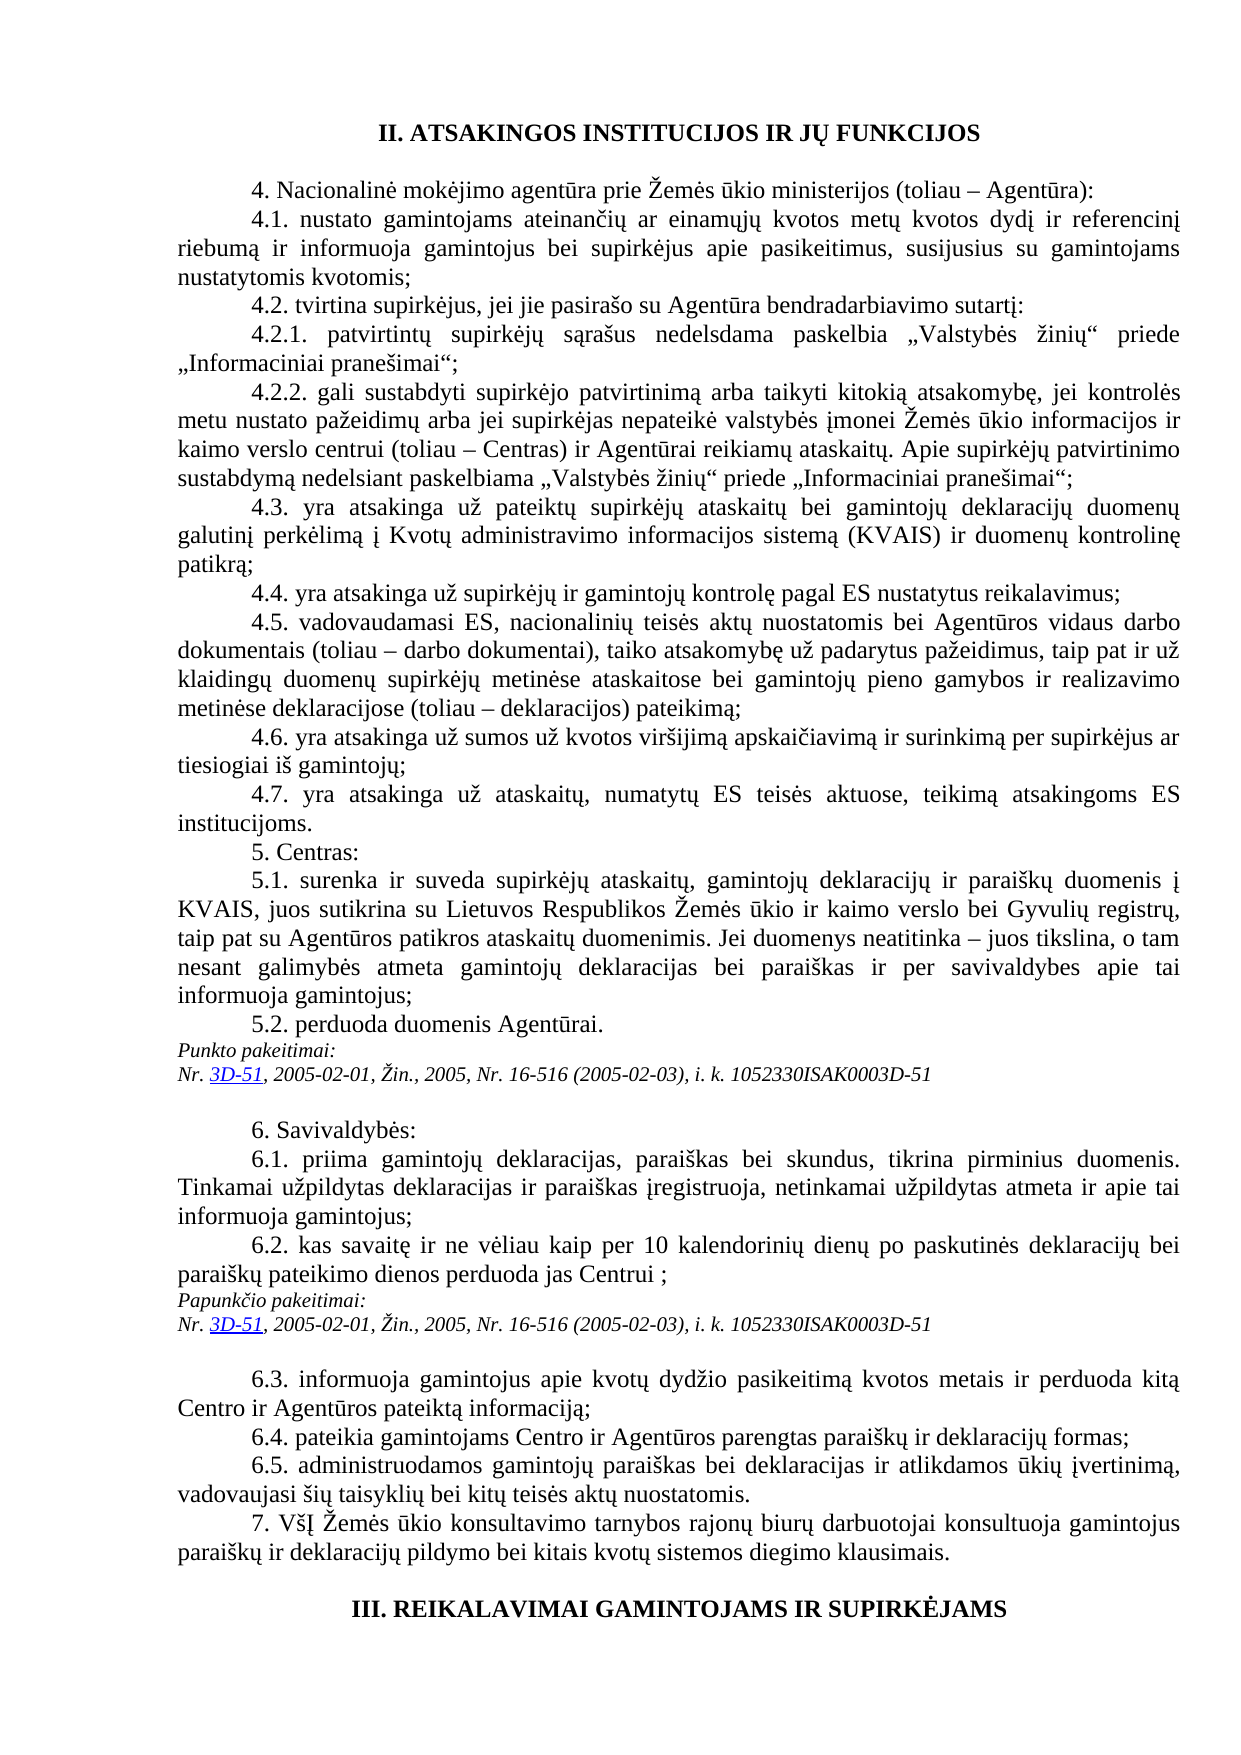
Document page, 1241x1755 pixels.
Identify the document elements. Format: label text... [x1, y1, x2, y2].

text Nr. 3D-51, 2005-02-01, Žin., 2005, Nr. 16-516 (2005-02-03), i. k. 1052330ISAK0003D-51 [177, 1062, 1181, 1086]
text Nr. 3D-51, 2005-02-01, Žin., 2005, Nr. 16-516 (2005-02-03), i. k. 1052330ISAK0003D-51 [177, 1312, 1181, 1336]
text 4. Nacionalinė mokėjimo agentūra prie Žemės ūkio ministerijos (toliau – Agentūra): [177, 176, 1181, 204]
text Papunkčio pakeitimai: [177, 1287, 1181, 1312]
text 4.3. yra atsakinga už pateiktų supirkėjų ataskaitų bei gamintojų deklaracijų duomenų galutinį perkėlimą į Kvotų administravimo informacijos sistemą (KVAIS) ir duomenų kontrolinę patikrą; [177, 492, 1181, 578]
text 4.5. vadovaudamasi ES, nacionalinių teisės aktų nuostatomis bei Agentūros vidaus darbo dokumentais (toliau – darbo dokumentai), taiko atsakomybę už padarytus pažeidimus, taip pat ir už klaidingų duomenų supirkėjų metinėse ataskaitose bei gamintojų pieno gamybos ir realizavimo metinėse deklaracijose (toliau – deklaracijos) pateikimą; [177, 607, 1181, 722]
text 5.1. surenka ir suveda supirkėjų ataskaitų, gamintojų deklaracijų ir paraiškų duomenis į KVAIS, juos sutikrina su Lietuvos Respublikos Žemės ūkio ir kaimo verslo bei Gyvulių registrų, taip pat su Agentūros patikros ataskaitų duomenimis. Jei duomenys neatitinka – juos tikslina, o tam nesant galimybės atmeta gamintojų deklaracijas bei paraiškas ir per savivaldybes apie tai informuoja gamintojus; [177, 866, 1181, 1009]
text 4.2.2. gali sustabdyti supirkėjo patvirtinimą arba taikyti kitokią atsakomybę, jei kontrolės metu nustato pažeidimų arba jei supirkėjas nepateikė valstybės įmonei Žemės ūkio informacijos ir kaimo verslo centrui (toliau – Centras) ir Agentūrai reikiamų ataskaitų. Apie supirkėjų patvirtinimo sustabdymą nedelsiant paskelbiama „Valstybės žinių“ priede „Informaciniai pranešimai“; [177, 377, 1181, 492]
text 4.4. yra atsakinga už supirkėjų ir gamintojų kontrolę pagal ES nustatytus reikalavimus; [177, 578, 1181, 607]
text 6.4. pateikia gamintojams Centro ir Agentūros parengtas paraiškų ir deklaracijų formas; [177, 1422, 1181, 1451]
text Punkto pakeitimai: [177, 1038, 1181, 1062]
text 4.1. nustato gamintojams ateinančių ar einamųjų kvotos metų kvotos dydį ir referencinį riebumą ir informuoja gamintojus bei supirkėjus apie pasikeitimus, susijusius su gamintojams nustatytomis kvotomis; [177, 204, 1181, 291]
text 5.2. perduoda duomenis Agentūrai. [177, 1009, 1181, 1038]
text 4.6. yra atsakinga už sumos už kvotos viršijimą apskaičiavimą ir surinkimą per supirkėjus ar tiesiogiai iš gamintojų; [177, 722, 1181, 779]
text II. ATSAKINGOS INSTITUCIJOS IR JŲ FUNKCIJOS [177, 118, 1181, 147]
text 6.1. priima gamintojų deklaracijas, paraiškas bei skundus, tikrina pirminius duomenis. Tinkamai užpildytas deklaracijas ir paraiškas įregistruoja, netinkamai užpildytas atmeta ir apie tai informuoja gamintojus; [177, 1144, 1181, 1230]
text 4.2.1. patvirtintų supirkėjų sąrašus nedelsdama paskelbia „Valstybės žinių“ priede „Informaciniai pranešimai“; [177, 319, 1181, 377]
text 4.2. tvirtina supirkėjus, jei jie pasirašo su Agentūra bendradarbiavimo sutartį: [177, 291, 1181, 319]
text 6.3. informuoja gamintojus apie kvotų dydžio pasikeitimą kvotos metais ir perduoda kitą Centro ir Agentūros pateiktą informaciją; [177, 1364, 1181, 1422]
text 6.5. administruodamos gamintojų paraiškas bei deklaracijas ir atlikdamos ūkių įvertinimą, vadovaujasi šių taisyklių bei kitų teisės aktų nuostatomis. [177, 1451, 1181, 1508]
text III. REIKALAVIMAI GAMINTOJAMS IR SUPIRKĖJAMS [177, 1594, 1181, 1623]
text 4.7. yra atsakinga už ataskaitų, numatytų ES teisės aktuose, teikimą atsakingoms ES institucijoms. [177, 779, 1181, 837]
text 7. VšĮ Žemės ūkio konsultavimo tarnybos rajonų biurų darbuotojai konsultuoja gamintojus paraiškų ir deklaracijų pildymo bei kitais kvotų sistemos diegimo klausimais. [177, 1508, 1181, 1566]
text 6.2. kas savaitę ir ne vėliau kaip per 10 kalendorinių dienų po paskutinės deklaracijų bei paraiškų pateikimo dienos perduoda jas Centrui ; [177, 1230, 1181, 1287]
text 6. Savivaldybės: [177, 1115, 1181, 1144]
text 5. Centras: [177, 837, 1181, 866]
